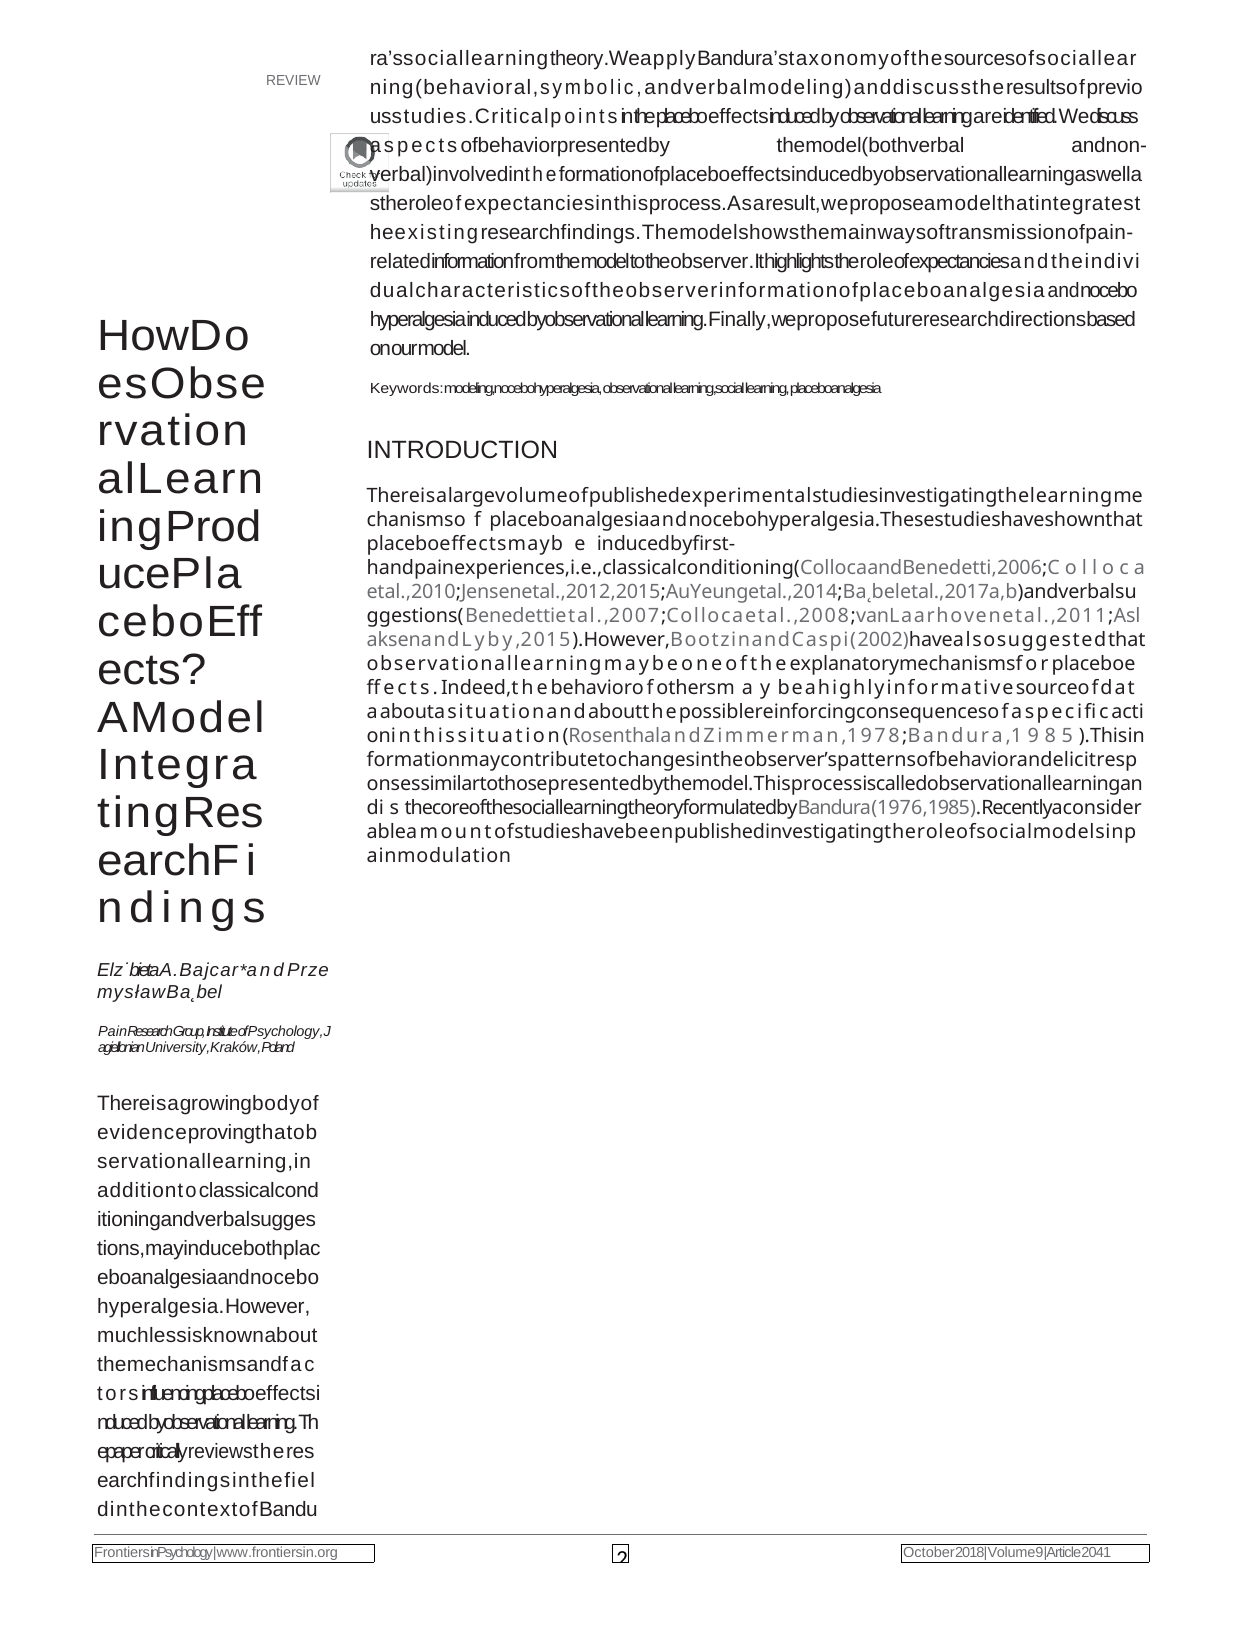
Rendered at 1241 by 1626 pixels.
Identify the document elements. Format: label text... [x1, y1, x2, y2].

text Thereisagrowingbodyofevidenceprovingthatobservationallearning,inadditiontoclassicalconditioningandverbalsuggestions,mayinducebothplaceboanalgesiaandnocebohyperalgesia.However,muchlessisknownaboutthemechanismsandfactorsinfluencingplaceboeffectsinducedbyobservationallearning.ThepapercriticallyreviewstheresearchfindingsinthefieldinthecontextofBandu [97, 1091, 320, 1521]
picture [330, 133, 369, 193]
text HowDoesObservationalLearningProducePlaceboEffects?AModelIntegratingResearchFindings [97, 312, 266, 932]
text REVIEW [81, 72, 320, 88]
subtitle INTRODUCTION [366, 436, 1159, 464]
text Thereisalargevolumeofpublishedexperimentalstudiesinvestigatingthelearningmechanismsofplaceboanalgesiaandnocebohyperalgesia.Thesestudieshaveshownthatplaceboeffectsmaybeinducedbyfirst-handpainexperiences,i.e.,classicalconditioning(CollocaandBenedetti,2006;Collocaetal.,2010;Jensenetal.,2012,2015;AuYeungetal.,2014;Ba˛beletal.,2017a,b)andverbalsuggestions(Benedettietal.,2007;Collocaetal.,2008;vanLaarhovenetal.,2011;AslaksenandLyby,2015).However,BootzinandCaspi(2002)havealsosuggestedthatobservationallearningmaybeoneoftheexplanatorymechanismsforplaceboeffects.Indeed,thebehaviorofothersmaybeahighlyinformativesourceofdataaboutasituationandaboutthepossiblereinforcingconsequencesofaspecificactioninthissituation(RosenthalandZimmerman,1978;Bandura,1985).Thisinformationmaycontributetochangesintheobserver’spatternsofbehaviorandelicitresponsessimilartothosepresentedbythemodel.ThisprocessiscalledobservationallearningandisthecoreofthesociallearningtheoryformulatedbyBandura(1976,1985).Recentlyaconsiderableamountofstudieshavebeenpublishedinvestigatingtheroleofsocialmodelsinpainmodulation [366, 484, 1147, 867]
text Keywords:modeling,nocebohyperalgesia,observationallearning,sociallearning,placeboanalgesia [369, 380, 1159, 396]
text Elz˙bietaA.Bajcar*andPrzemysławBa˛bel [97, 958, 332, 1003]
text PainResearchGroup,InstituteofPsychology,JagiellonianUniversity,Kraków,Poland [98, 1022, 332, 1056]
text ra’ssociallearningtheory.WeapplyBandura’staxonomyofthesourcesofsociallearning(behavioral,symbolic,andverbalmodeling)anddiscusstheresultsofpreviousstudies.Criticalpointsintheplaceboeffectsinducedbyobservationallearningareidentified.Wediscussaspectsofbehaviorpresentedby themodel(bothverbal andnon-verbal)involvedintheformationofplaceboeffectsinducedbyobservationallearningaswellastheroleofexpectanciesinthisprocess.Asaresult,weproposeamodelthatintegratestheexistingresearchfindings.Themodelshowsthemainwaysoftransmissionofpain-relatedinformationfromthemodeltotheobserver.Ithighlightstheroleofexpectanciesandtheindividualcharacteristicsoftheobserverinformationofplaceboanalgesiaandnocebohyperalgesiainducedbyobservationallearning.Finally,weproposefutureresearchdirectionsbasedonourmodel. [369, 46, 1147, 359]
